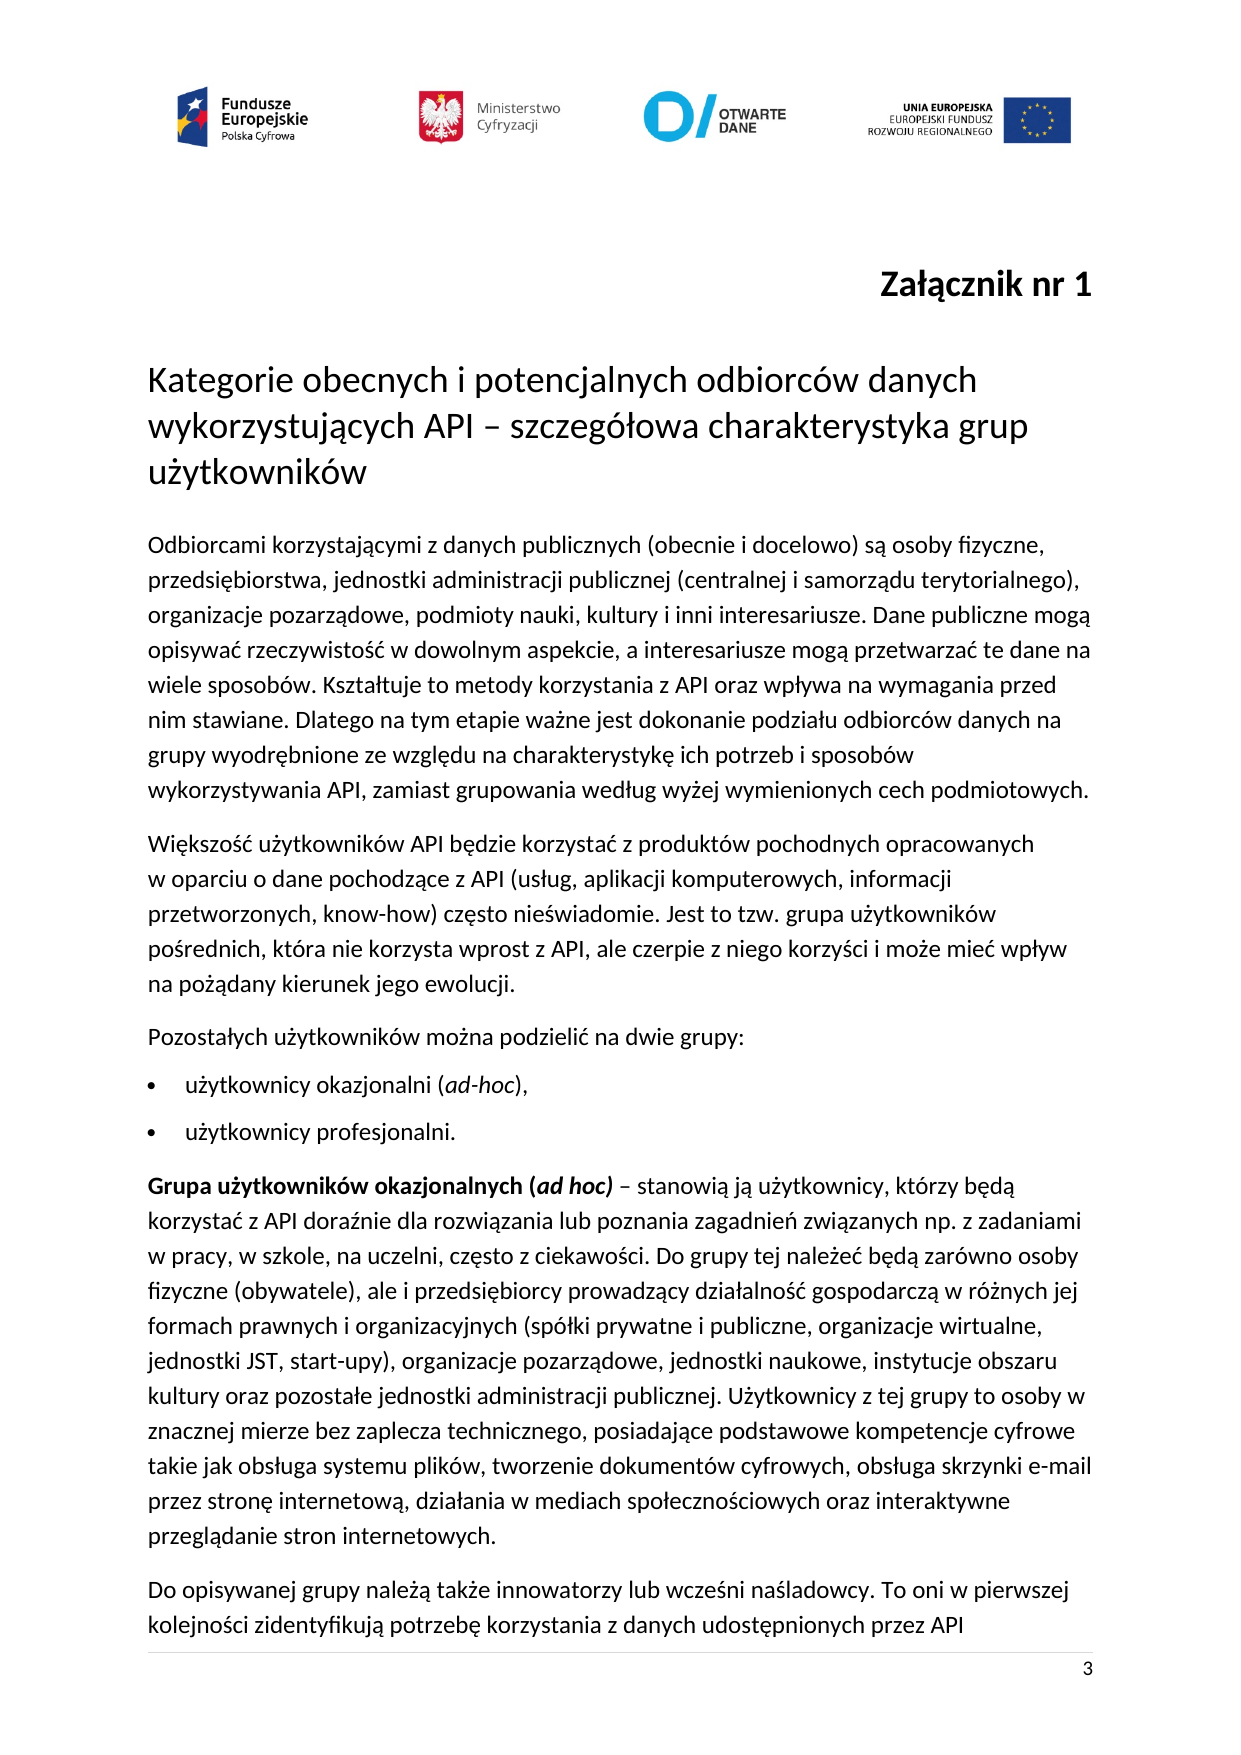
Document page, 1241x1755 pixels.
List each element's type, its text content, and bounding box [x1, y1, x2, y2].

text Odbiorcami korzystającymi z danych publicznych (obecnie i docelowo) są osoby fizyczne, przedsiębiorstwa, jednostki administracji publicznej (centralnej i samorządu terytorialnego), organizacje pozarządowe, podmioty nauki, kultury i inni interesariusze. Dane publiczne mogą opisywać rzeczywistość w dowolnym aspekcie, a interesariusze mogą przetwarzać te dane na wiele sposobów. Kształtuje to metody korzystania z API oraz wpływa na wymagania przed nim stawiane. Dlatego na tym etapie ważne jest dokonanie podziału odbiorców danych na grupy wyodrębnione ze względu na charakterystykę ich potrzeb i sposobów wykorzystywania API, zamiast grupowania według wyżej wymienionych cech podmiotowych. [148, 529, 1093, 804]
text Kategorie obecnych i potencjalnych odbiorców danych wykorzystujących API – szczegółowa charakterystyka grup użytkowników [148, 356, 1093, 493]
list użytkownicy okazjonalni (ad-hoc), [148, 1069, 1093, 1099]
list użytkownicy profesjonalni. [148, 1116, 1093, 1147]
text Grupa użytkowników okazjonalnych (ad hoc) – stanowią ją użytkownicy, którzy będą korzystać z API doraźnie dla rozwiązania lub poznania zagadnień związanych np. z zadaniami w pracy, w szkole, na uczelni, często z ciekawości. Do grupy tej należeć będą zarówno osoby fizyczne (obywatele), ale i przedsiębiorcy prowadzący działalność gospodarczą w różnych jej formach prawnych i organizacyjnych (spółki prywatne i publiczne, organizacje wirtualne, jednostki JST, start-upy), organizacje pozarządowe, jednostki naukowe, instytucje obszaru kultury oraz pozostałe jednostki administracji publicznej. Użytkownicy z tej grupy to osoby w znacznej mierze bez zaplecza technicznego, posiadające podstawowe kompetencje cyfrowe takie jak obsługa systemu plików, tworzenie dokumentów cyfrowych, obsługa skrzynki e-mail przez stronę internetową, działania w mediach społecznościowych oraz interaktywne przeglądanie stron internetowych. [148, 1170, 1093, 1551]
picture [147, 73, 1093, 162]
text Do opisywanej grupy należą także innowatorzy lub wcześni naśladowcy. To oni w pierwszej kolejności zidentyfikują potrzebę korzystania z danych udostępnionych przez API [148, 1574, 1093, 1639]
text Załącznik nr 1 [148, 260, 1093, 306]
text Większość użytkowników API będzie korzystać z produktów pochodnych opracowanych w oparciu o dane pochodzące z API (usług, aplikacji komputerowych, informacji przetworzonych, know-how) często nieświadomie. Jest to tzw. grupa użytkowników pośrednich, która nie korzysta wprost z API, ale czerpie z niego korzyści i może mieć wpływ na pożądany kierunek jego ewolucji. [148, 828, 1093, 998]
text Pozostałych użytkowników można podzielić na dwie grupy: [148, 1021, 1093, 1052]
